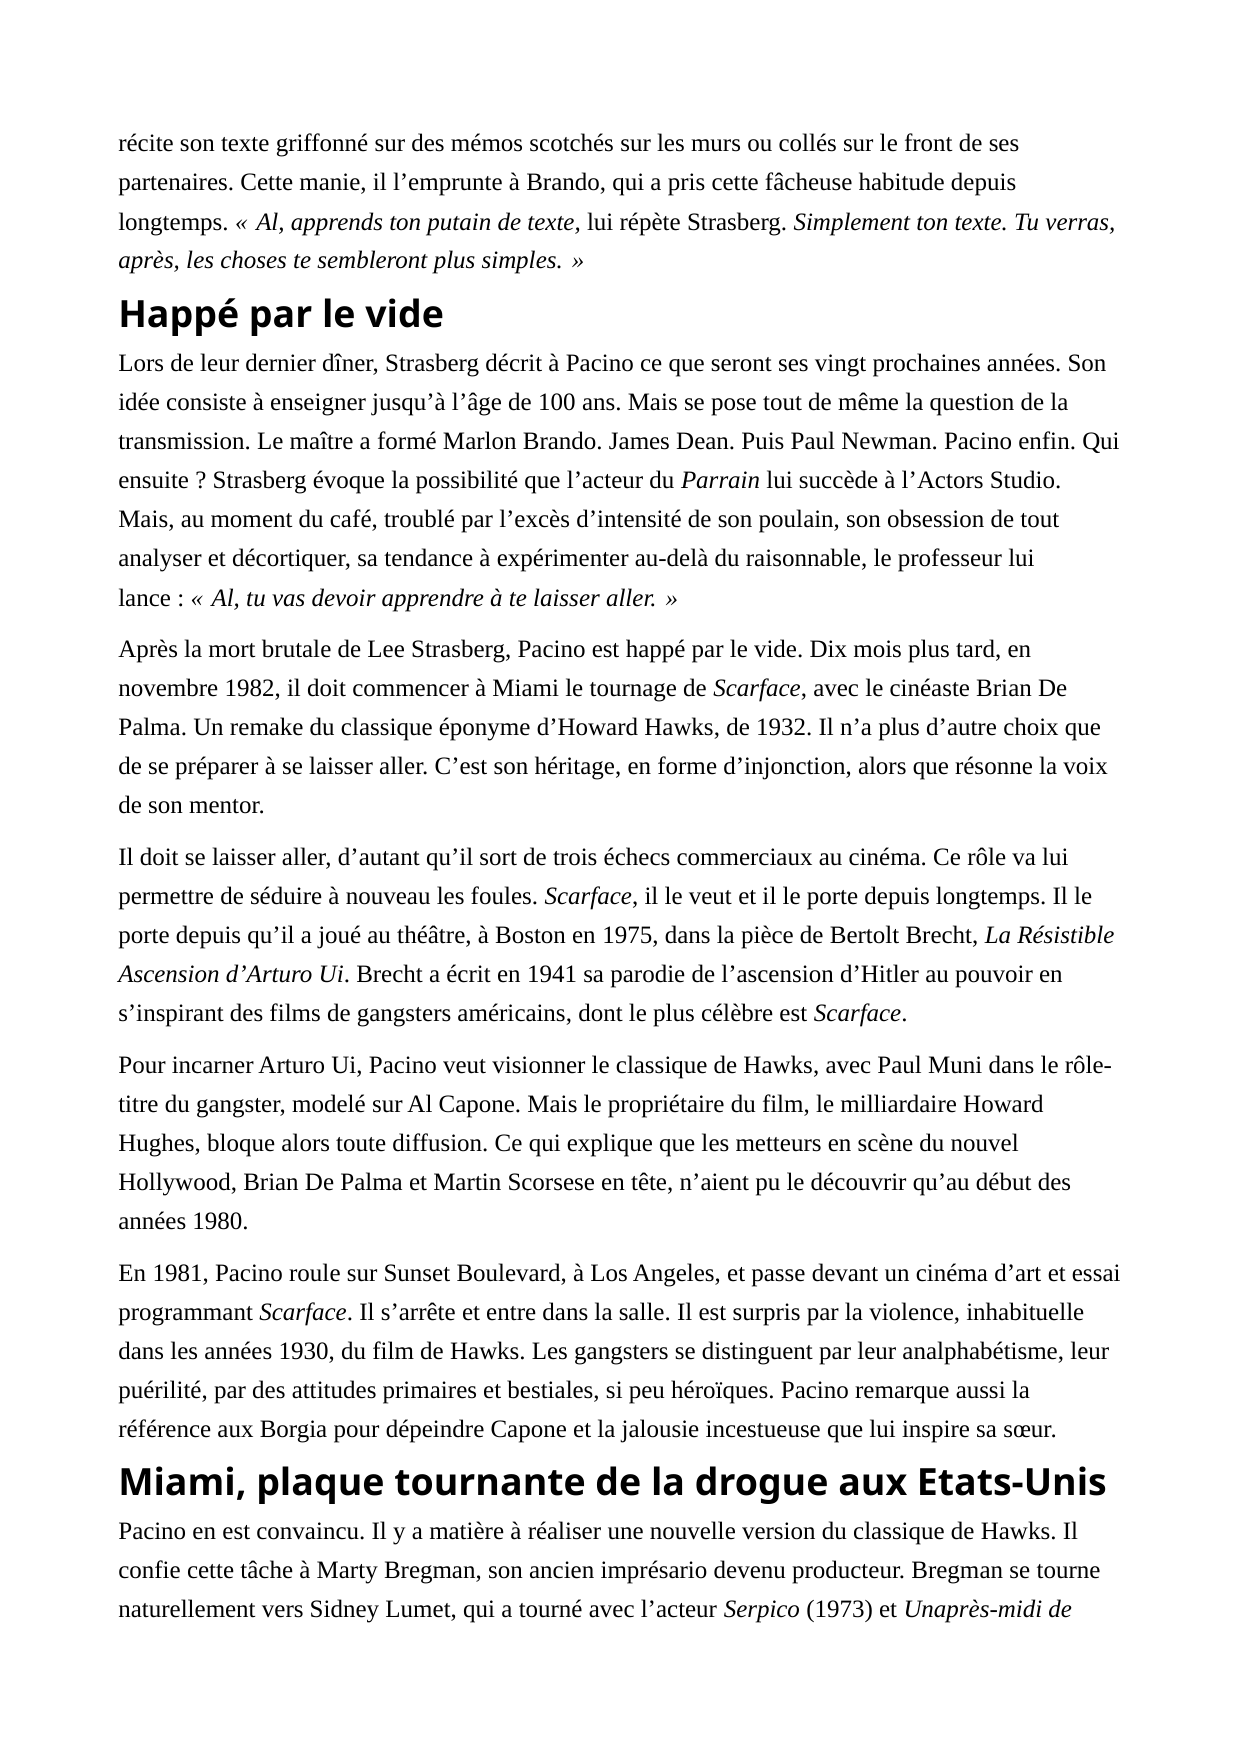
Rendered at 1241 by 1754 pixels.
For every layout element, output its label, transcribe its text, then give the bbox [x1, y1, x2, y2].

text récite son texte griffonné sur des mémos scotchés sur les murs ou collés sur le front de ses partenaires. Cette manie, il l’emprunte à Brando, qui a pris cette fâcheuse habitude depuis longtemps. « Al, apprends ton putain de texte, lui répète Strasberg. Simplement ton texte. Tu verras, après, les choses te sembleront plus simples. » [118, 118, 1122, 274]
text Pour incarner Arturo Ui, Pacino veut visionner le classique de Hawks, avec Paul Muni dans le rôle-titre du gangster, modelé sur Al Capone. Mais le propriétaire du film, le milliardaire Howard Hughes, bloque alors toute diffusion. Ce qui explique que les metteurs en scène du nouvel Hollywood, Brian De Palma et Martin Scorsese en tête, n’aient pu le découvrir qu’au début des années 1980. [118, 1039, 1122, 1235]
text En 1981, Pacino roule sur Sunset Boulevard, à Los Angeles, et passe devant un cinéma d’art et essai programmant Scarface. Il s’arrête et entre dans la salle. Il est surpris par la violence, inhabituelle dans les années 1930, du film de Hawks. Les gangsters se distinguent par leur analphabétisme, leur puérilité, par des attitudes primaires et bestiales, si peu héroïques. Pacino remarque aussi la référence aux Borgia pour dépeindre Capone et la jalousie incestueuse que lui inspire sa sœur. [118, 1247, 1122, 1443]
text Après la mort brutale de Lee Strasberg, Pacino est happé par le vide. Dix mois plus tard, en novembre 1982, il doit commencer à Miami le tournage de Scarface, avec le cinéaste Brian De Palma. Un remake du classique éponyme d’Howard Hawks, de 1932. Il n’a plus d’autre choix que de se préparer à se laisser aller. C’est son héritage, en forme d’injonction, alors que résonne la voix de son mentor. [118, 624, 1122, 819]
text Pacino en est convaincu. Il y a matière à réaliser une nouvelle version du classique de Hawks. Il confie cette tâche à Marty Bregman, son ancien imprésario devenu producteur. Bregman se tourne naturellement vers Sidney Lumet, qui a tourné avec l’acteur Serpico (1973) et Unaprès-midi de [118, 1506, 1122, 1623]
text Il doit se laisser aller, d’autant qu’il sort de trois échecs commerciaux au cinéma. Ce rôle va lui permettre de séduire à nouveau les foules. Scarface, il le veut et il le porte depuis longtemps. Il le porte depuis qu’il a joué au théâtre, à Boston en 1975, dans la pièce de Bertolt Brecht, La Résistible Ascension d’Arturo Ui. Brecht a écrit en 1941 sa parodie de l’ascension d’Hitler au pouvoir en s’inspirant des films de gangsters américains, dont le plus célèbre est Scarface. [118, 832, 1122, 1027]
subtitle Miami, plaque tournante de la drogue aux Etats-Unis [118, 1455, 1122, 1506]
text Lors de leur dernier dîner, Strasberg décrit à Pacino ce que seront ses vingt prochaines années. Son idée consiste à enseigner jusqu’à l’âge de 100 ans. Mais se pose tout de même la question de la transmission. Le maître a formé Marlon Brando. James Dean. Puis Paul Newman. Pacino enfin. Qui ensuite ? Strasberg évoque la possibilité que l’acteur du Parrain lui succède à l’Actors Studio. Mais, au moment du café, troublé par l’excès d’intensité de son poulain, son obsession de tout analyser et décortiquer, sa tendance à expérimenter au-delà du raisonnable, le professeur lui lance : « Al, tu vas devoir apprendre à te laisser aller. » [118, 338, 1122, 611]
subtitle Happé par le vide [118, 287, 1122, 338]
